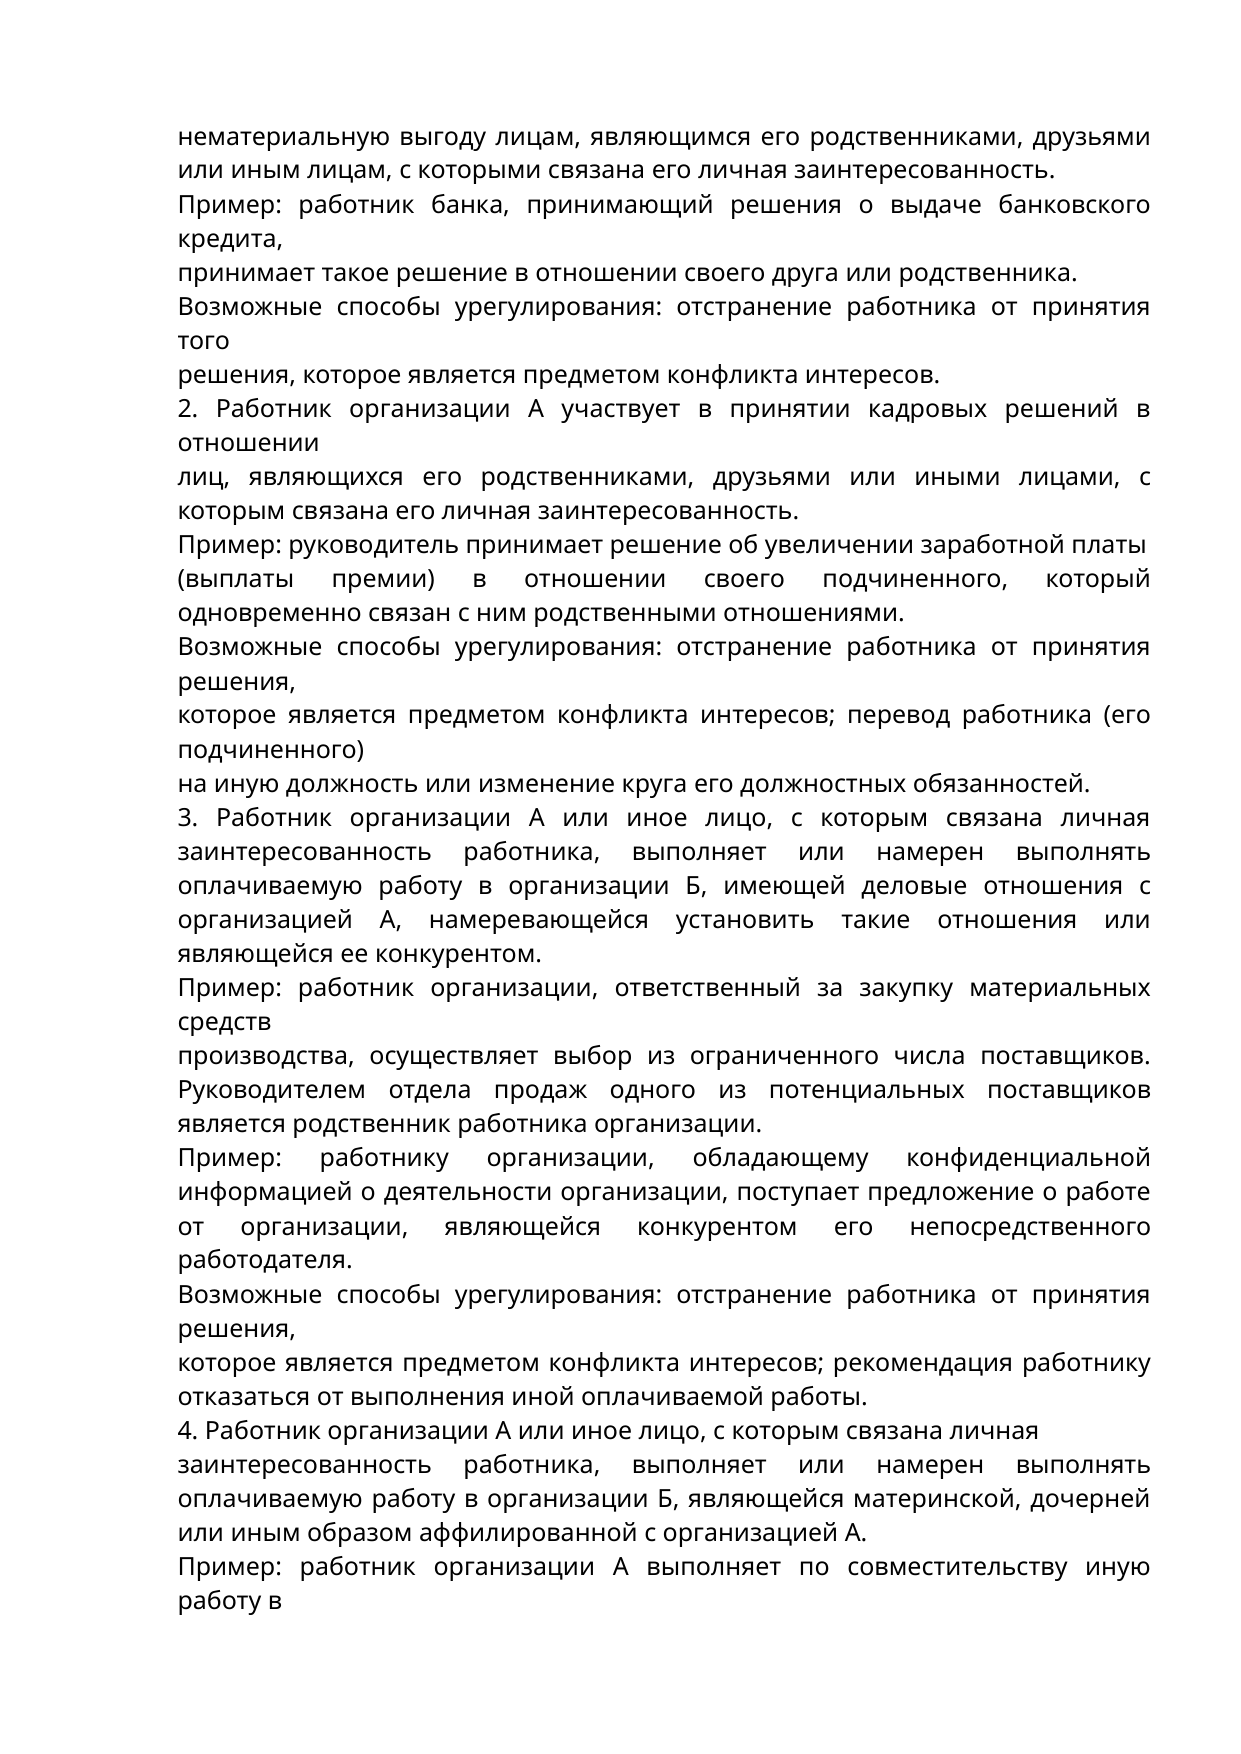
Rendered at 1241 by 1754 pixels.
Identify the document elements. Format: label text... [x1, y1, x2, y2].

text Пример: работник организации, ответственный за закупку материальных средств [177, 970, 1152, 1038]
text лиц, являющихся его родственниками, друзьями или иными лицами, с которым связана его личная заинтересованность. [177, 459, 1152, 527]
text на иную должность или изменение круга его должностных обязанностей. [177, 765, 1152, 799]
text 3. Работник организации А или иное лицо, с которым связана личная заинтересованность работника, выполняет или намерен выполнять оплачиваемую работу в организации Б, имеющей деловые отношения с организацией А, намеревающейся установить такие отношения или являющейся ее конкурентом. [177, 799, 1152, 970]
text Пример: руководитель принимает решение об увеличении заработной платы [177, 527, 1152, 561]
text производства, осуществляет выбор из ограниченного числа поставщиков. Руководителем отдела продаж одного из потенциальных поставщиков является родственник работника организации. [177, 1038, 1152, 1140]
text решения, которое является предметом конфликта интересов. [177, 357, 1152, 391]
text Пример: работник банка, принимающий решения о выдаче банковского кредита, [177, 186, 1152, 254]
text Возможные способы урегулирования: отстранение работника от принятия того [177, 288, 1152, 357]
text 4. Работник организации А или иное лицо, с которым связана личная [177, 1412, 1152, 1447]
text заинтересованность работника, выполняет или намерен выполнять оплачиваемую работу в организации Б, являющейся материнской, дочерней или иным образом аффилированной с организацией А. [177, 1447, 1152, 1549]
text 2. Работник организации А участвует в принятии кадровых решений в отношении [177, 391, 1152, 459]
text Пример: работник организации А выполняет по совместительству иную работу в [177, 1549, 1152, 1617]
text нематериальную выгоду лицам, являющимся его родственниками, друзьями или иным лицам, с которыми связана его личная заинтересованность. [177, 118, 1152, 186]
text которое является предметом конфликта интересов; рекомендация работнику отказаться от выполнения иной оплачиваемой работы. [177, 1344, 1152, 1412]
text Пример: работнику организации, обладающему конфиденциальной информацией о деятельности организации, поступает предложение о работе от организации, являющейся конкурентом его непосредственного работодателя. [177, 1140, 1152, 1276]
text Возможные способы урегулирования: отстранение работника от принятия решения, [177, 1276, 1152, 1344]
text (выплаты премии) в отношении своего подчиненного, который одновременно связан с ним родственными отношениями. [177, 561, 1152, 629]
text Возможные способы урегулирования: отстранение работника от принятия решения, [177, 629, 1152, 697]
text которое является предметом конфликта интересов; перевод работника (его подчиненного) [177, 697, 1152, 765]
text принимает такое решение в отношении своего друга или родственника. [177, 254, 1152, 288]
